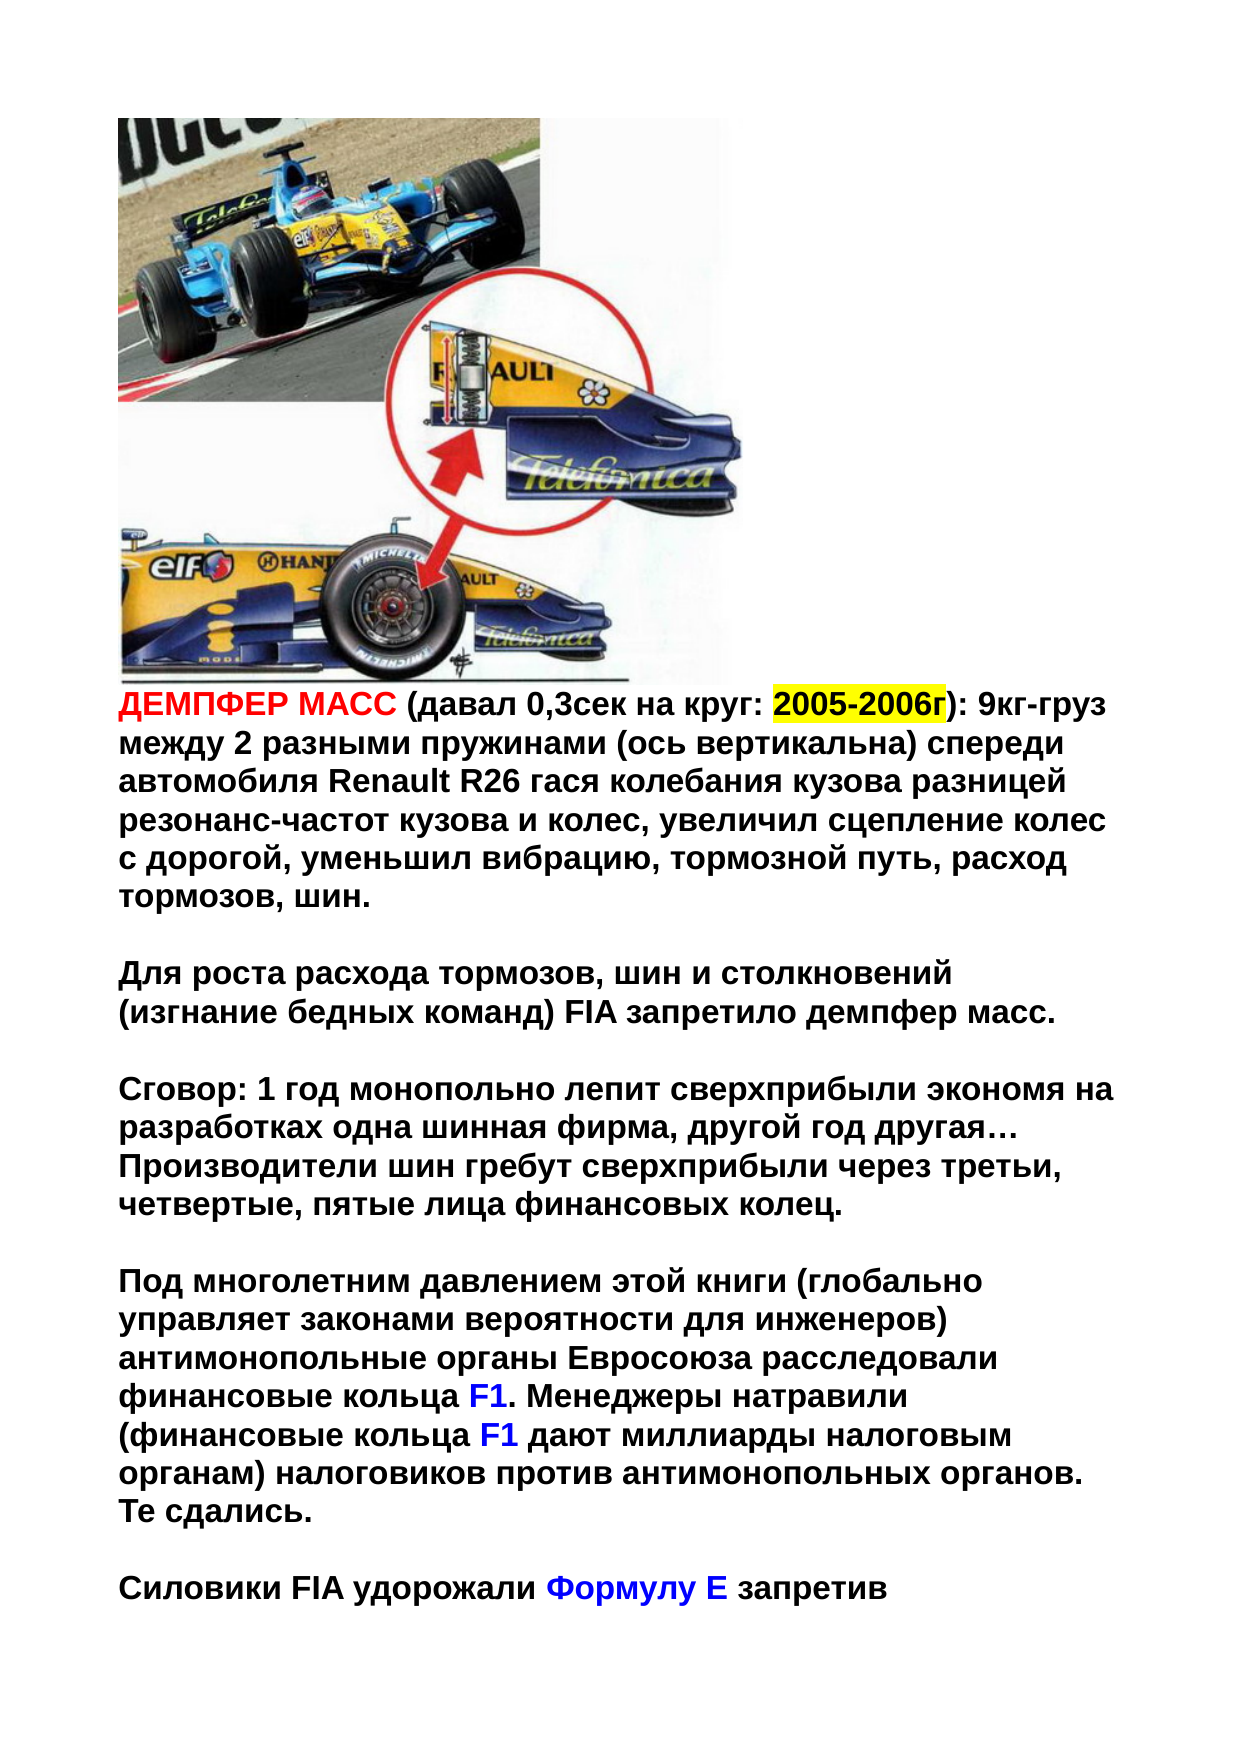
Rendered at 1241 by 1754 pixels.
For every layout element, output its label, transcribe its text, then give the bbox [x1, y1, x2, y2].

picture [118, 118, 744, 685]
text Под многолетним давлением этой книги (глобально управляет законами вероятности для инженеров) антимонопольные органы Евросоюза расследовали финансовые кольца F1. Менеджеры натравили (финансовые кольца F1 дают миллиарды налоговым органам) налоговиков против антимонопольных органов. Те сдались. [118, 1261, 1122, 1530]
text Сговор: 1 год монопольно лепит сверхприбыли экономя на разработках одна шинная фирма, другой год другая… Производители шин гребут сверхприбыли через третьи, четвертые, пятые лица финансовых колец. [118, 1069, 1122, 1222]
text Силовики FIA удорожали Формулу E запретив [118, 1568, 1122, 1607]
text ДЕМПФЕР МАСС (давал 0,3сек на круг: 2005-2006г): 9кг-груз между 2 разными пружинами (ось вертикальна) спереди автомобиля Renault R26 гася колебания кузова разницей резонанс-частот кузова и колес, увеличил сцепление колес с дорогой, уменьшил вибрацию, тормозной путь, расход тормозов, шин. [118, 118, 1122, 915]
text Для роста расхода тормозов, шин и столкновений (изгнание бедных команд) FIA запретило демпфер масс. [118, 953, 1122, 1030]
